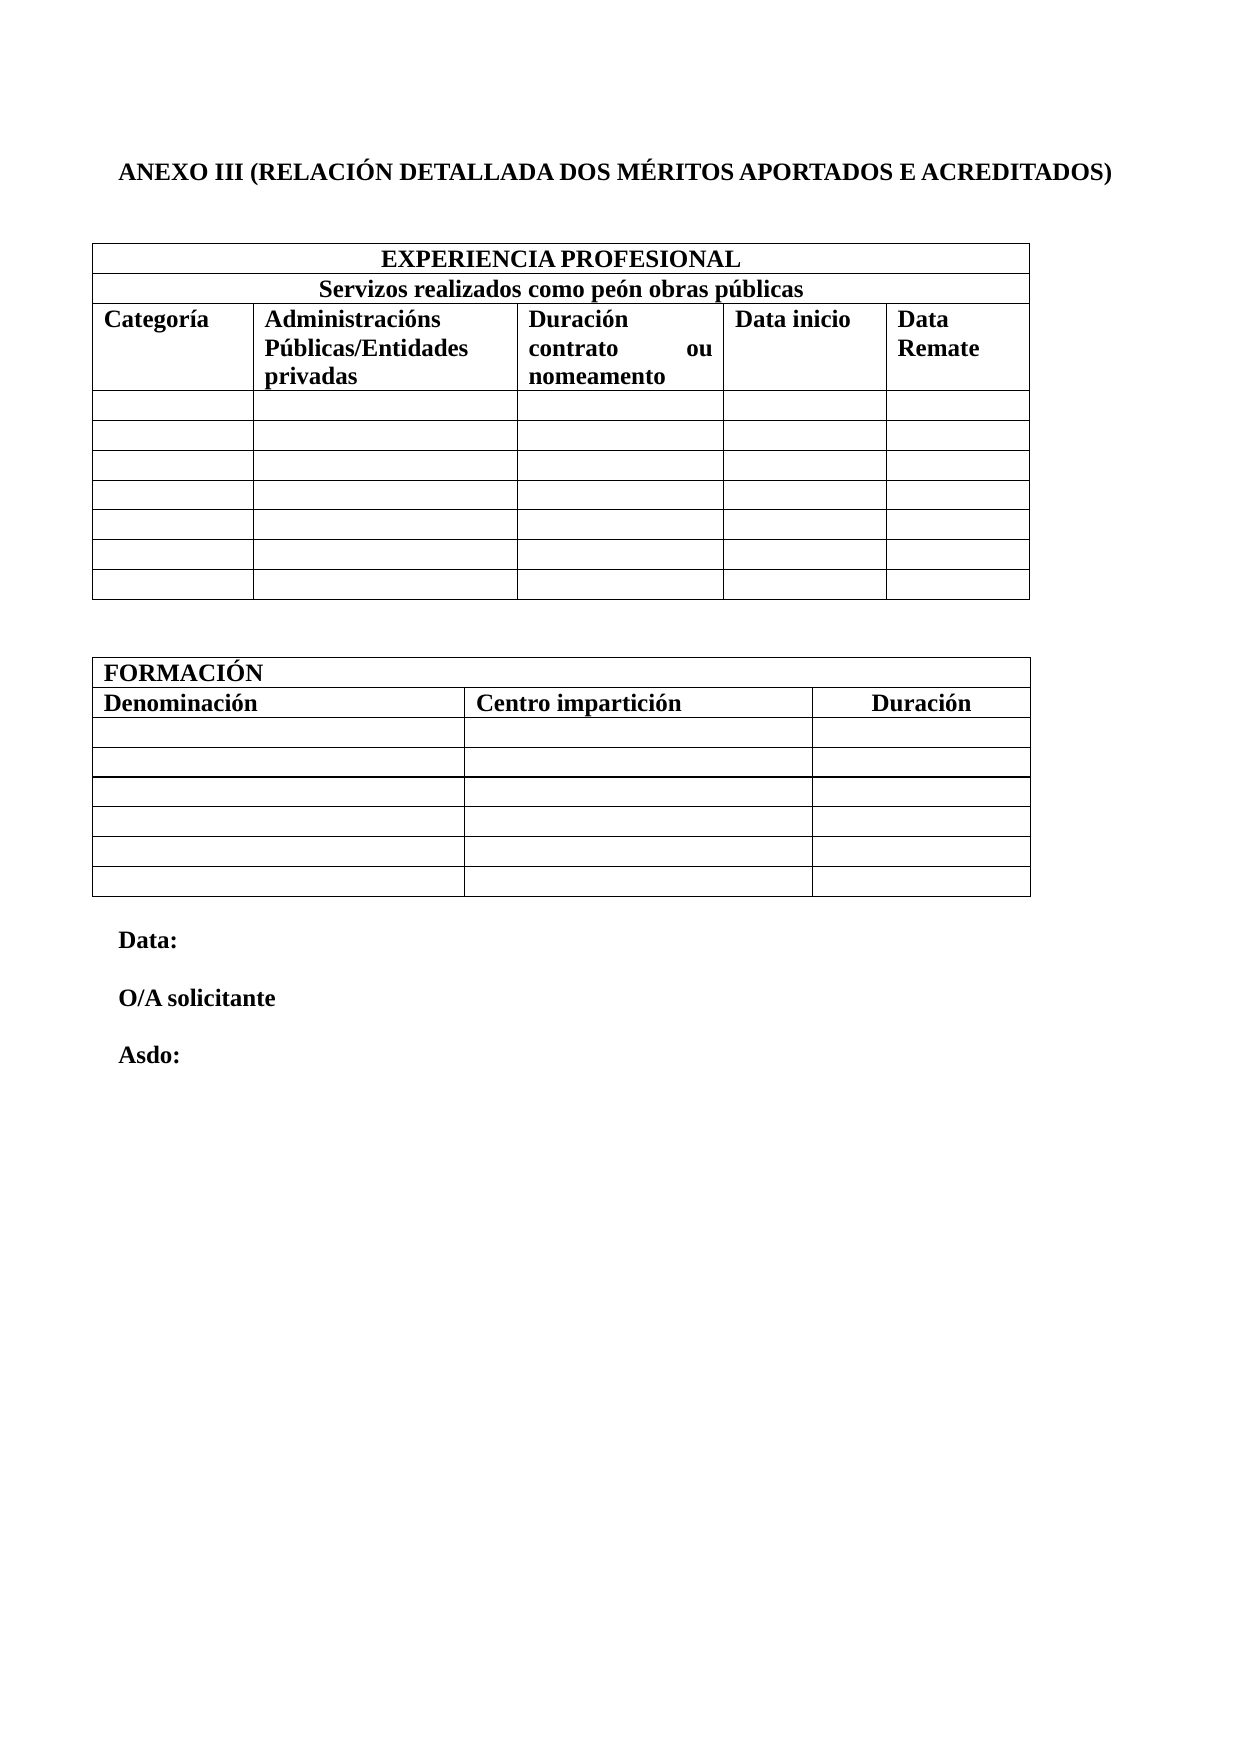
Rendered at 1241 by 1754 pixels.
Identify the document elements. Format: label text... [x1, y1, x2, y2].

table_cell Administracións Públicas/Entidades privadas [254, 304, 517, 390]
table_cell [93, 748, 464, 776]
table_cell [887, 421, 1029, 450]
table_cell [813, 778, 1030, 806]
table_cell [813, 837, 1030, 866]
table_cell [518, 391, 723, 420]
table_header FORMACIÓN [93, 658, 1030, 687]
table_cell [465, 778, 812, 806]
table_cell [254, 570, 517, 599]
table_cell [887, 481, 1029, 509]
table_cell [465, 807, 812, 836]
table_cell [93, 807, 464, 836]
table_cell [724, 451, 886, 479]
table_cell [887, 570, 1029, 599]
table_cell [93, 421, 253, 450]
table_cell [93, 540, 253, 569]
table_cell [518, 570, 723, 599]
table_cell [887, 510, 1029, 539]
table_cell Denominación [93, 688, 464, 717]
table_cell [93, 481, 253, 509]
text O/A solicitante [118, 983, 1122, 1012]
table_cell [813, 807, 1030, 836]
table_cell [254, 510, 517, 539]
table_cell Categoría [93, 304, 253, 390]
table_cell [518, 421, 723, 450]
table_cell [93, 510, 253, 539]
table_cell [254, 421, 517, 450]
table_cell [887, 391, 1029, 420]
table_cell [465, 748, 812, 776]
table_cell [518, 510, 723, 539]
table_cell [813, 867, 1030, 896]
table_cell [93, 867, 464, 896]
table_cell [724, 391, 886, 420]
table_cell Servizos realizados como peón obras públicas [93, 274, 1029, 303]
table_cell [465, 718, 812, 747]
table_cell [724, 421, 886, 450]
text Asdo: [118, 1040, 1122, 1069]
table_cell [93, 718, 464, 747]
table_cell [518, 451, 723, 479]
table_cell [518, 540, 723, 569]
table_cell [93, 570, 253, 599]
table_cell [724, 510, 886, 539]
table_cell [465, 837, 812, 866]
text ANEXO III (RELACIÓN DETALLADA DOS MÉRITOS APORTADOS E ACREDITADOS) [118, 157, 1122, 186]
table_cell [887, 451, 1029, 479]
table_cell Duración [813, 688, 1030, 717]
table_header EXPERIENCIA PROFESIONAL [93, 244, 1029, 273]
table_cell Duración contrato ou nomeamento [518, 304, 723, 390]
table_cell [93, 778, 464, 806]
table_cell Data Remate [887, 304, 1029, 390]
table_cell Data inicio [724, 304, 886, 390]
table_cell [254, 451, 517, 479]
table_cell [254, 391, 517, 420]
table_cell [724, 481, 886, 509]
table_cell Centro impartición [465, 688, 812, 717]
table_cell [887, 540, 1029, 569]
table_cell [724, 570, 886, 599]
table_cell [93, 451, 253, 479]
table_cell [254, 481, 517, 509]
table_cell [724, 540, 886, 569]
table_cell [813, 718, 1030, 747]
table_cell [93, 837, 464, 866]
table_cell [813, 748, 1030, 776]
text Data: [118, 925, 1122, 954]
table_cell [93, 391, 253, 420]
table_cell [254, 540, 517, 569]
table_cell [465, 867, 812, 896]
table_cell [518, 481, 723, 509]
